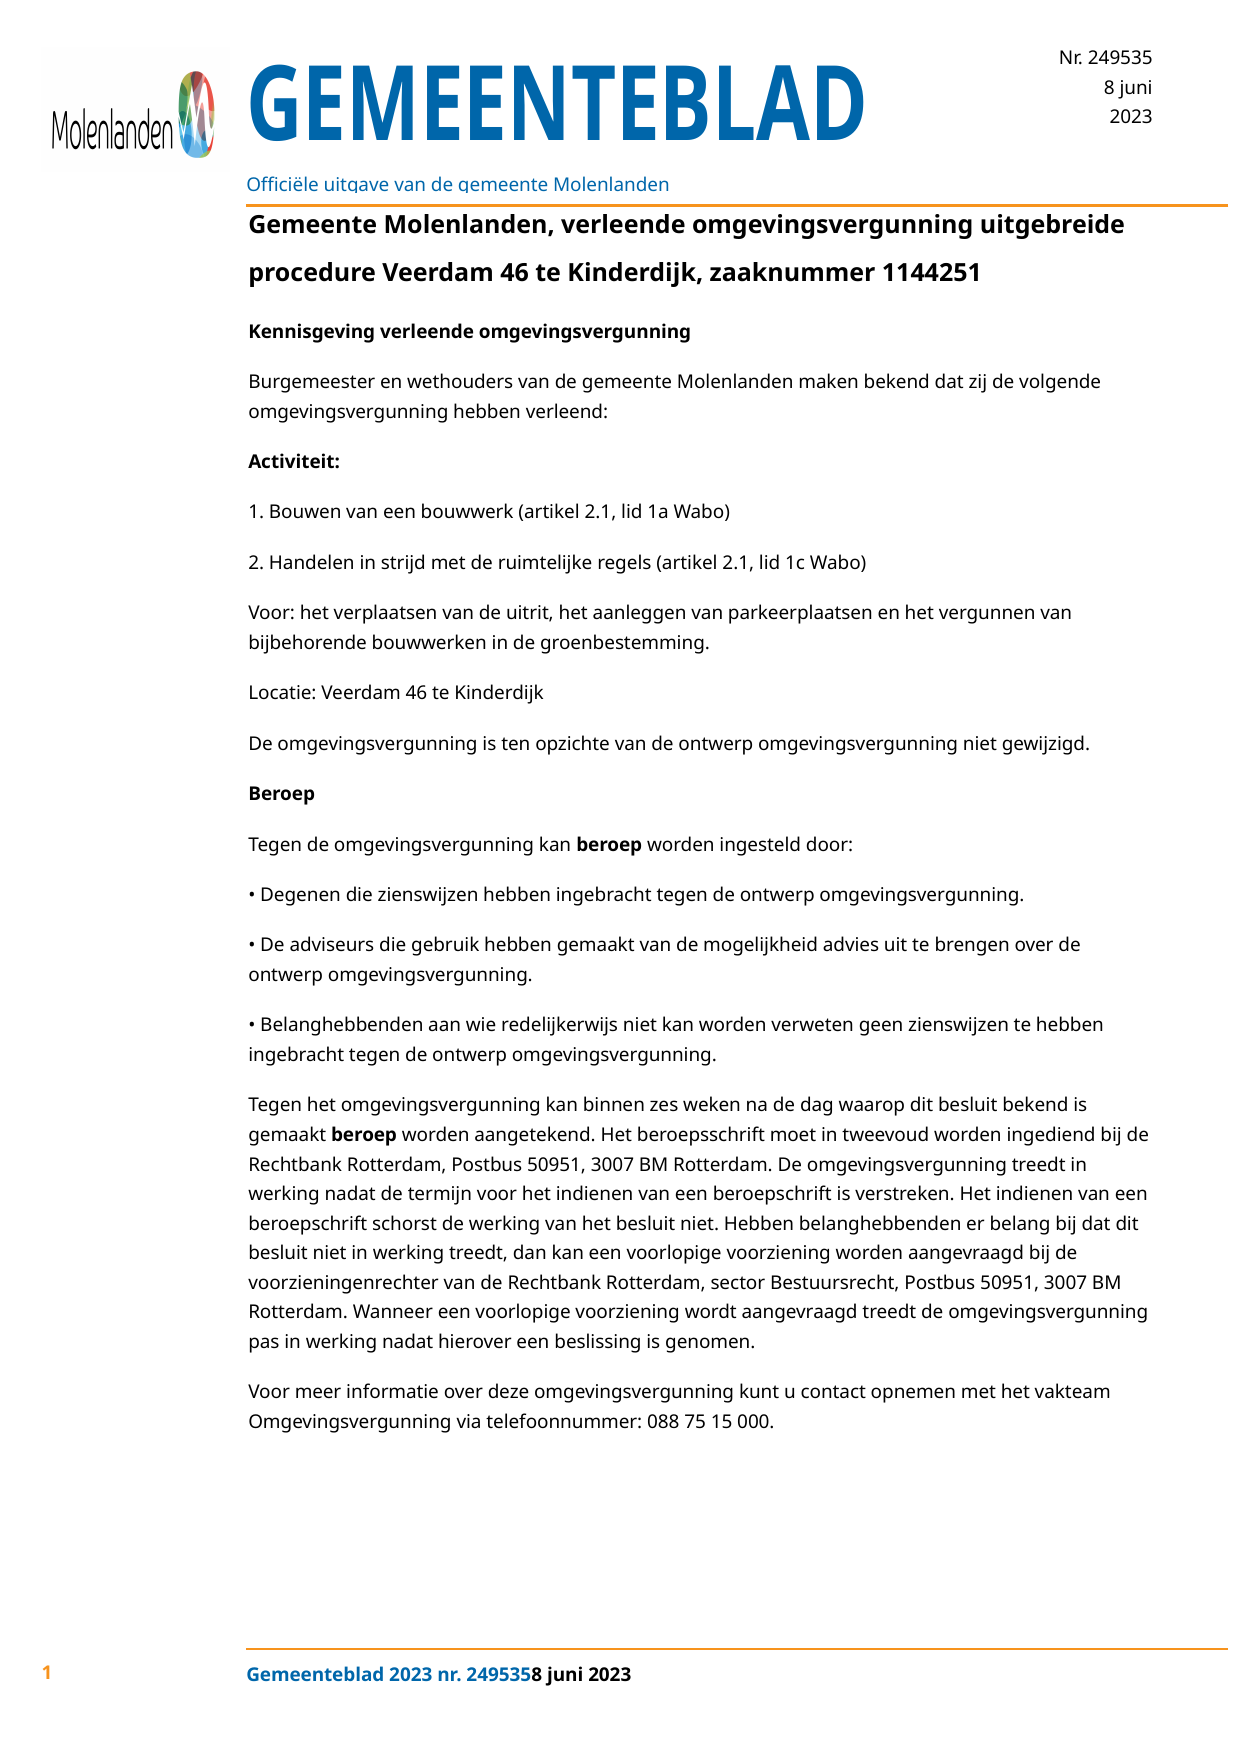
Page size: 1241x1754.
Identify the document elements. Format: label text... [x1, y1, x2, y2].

text Tegen het omgevingsvergunning kan binnen zes weken na de dag waarop dit besluit bekend is gemaakt beroep worden aangetekend. Het beroepsschrift moet in tweevoud worden ingediend bij de Rechtbank Rotterdam, Postbus 50951, 3007 BM Rotterdam. De omgevingsvergunning treedt in werking nadat de termijn voor het indienen van een beroepschrift is verstreken. Het indienen van een beroepschrift schorst de werking van het besluit niet. Hebben belanghebbenden er belang bij dat dit besluit niet in werking treedt, dan kan een voorlopige voorziening worden aangevraagd bij de voorzieningenrechter van de Rechtbank Rotterdam, sector Bestuursrecht, Postbus 50951, 3007 BM Rotterdam. Wanneer een voorlopige voorziening wordt aangevraagd treedt de omgevingsvergunning pas in werking nadat hierover een beslissing is genomen. [248, 1092, 1152, 1354]
picture [41, 47, 231, 172]
text Tegen de omgevingsvergunning kan beroep worden ingesteld door: [248, 831, 1152, 857]
text Voor: het verplaatsen van de uitrit, het aanleggen van parkeerplaatsen en het vergunnen van bijbehorende bouwwerken in de groenbestemming. [248, 599, 1152, 655]
text • Degenen die zienswijzen hebben ingebracht tegen de ontwerp omgevingsvergunning. [248, 881, 1152, 907]
text Activiteit: [248, 448, 1152, 474]
text De omgevingsvergunning is ten opzichte van de ontwerp omgevingsvergunning niet gewijzigd. [248, 730, 1152, 756]
text • Belanghebbenden aan wie redelijkerwijs niet kan worden verweten geen zienswijzen te hebben ingebracht tegen de ontwerp omgevingsvergunning. [248, 1012, 1152, 1067]
text Locatie: Veerdam 46 te Kinderdijk [248, 679, 1152, 705]
text 2. Handelen in strijd met de ruimtelijke regels (artikel 2.1, lid 1c Wabo) [248, 549, 1152, 575]
text Voor meer informatie over deze omgevingsvergunning kunt u contact opnemen met het vakteam Omgevingsvergunning via telefoonnummer: 088 75 15 000. [248, 1379, 1152, 1434]
text Burgemeester en wethouders van de gemeente Molenlanden maken bekend dat zij de volgende omgevingsvergunning hebben verleend: [248, 368, 1152, 424]
text 1. Bouwen van een bouwwerk (artikel 2.1, lid 1a Wabo) [248, 499, 1152, 524]
text Gemeente Molenlanden, verleende omgevingsvergunning uitgebreide procedure Veerdam 46 te Kinderdijk, zaaknummer 1144251 [248, 207, 1152, 288]
text Kennisgeving verleende omgevingsvergunning [248, 318, 1152, 344]
text • De adviseurs die gebruik hebben gemaakt van de mogelijkheid advies uit te brengen over de ontwerp omgevingsvergunning. [248, 932, 1152, 987]
text Beroep [248, 780, 1152, 806]
